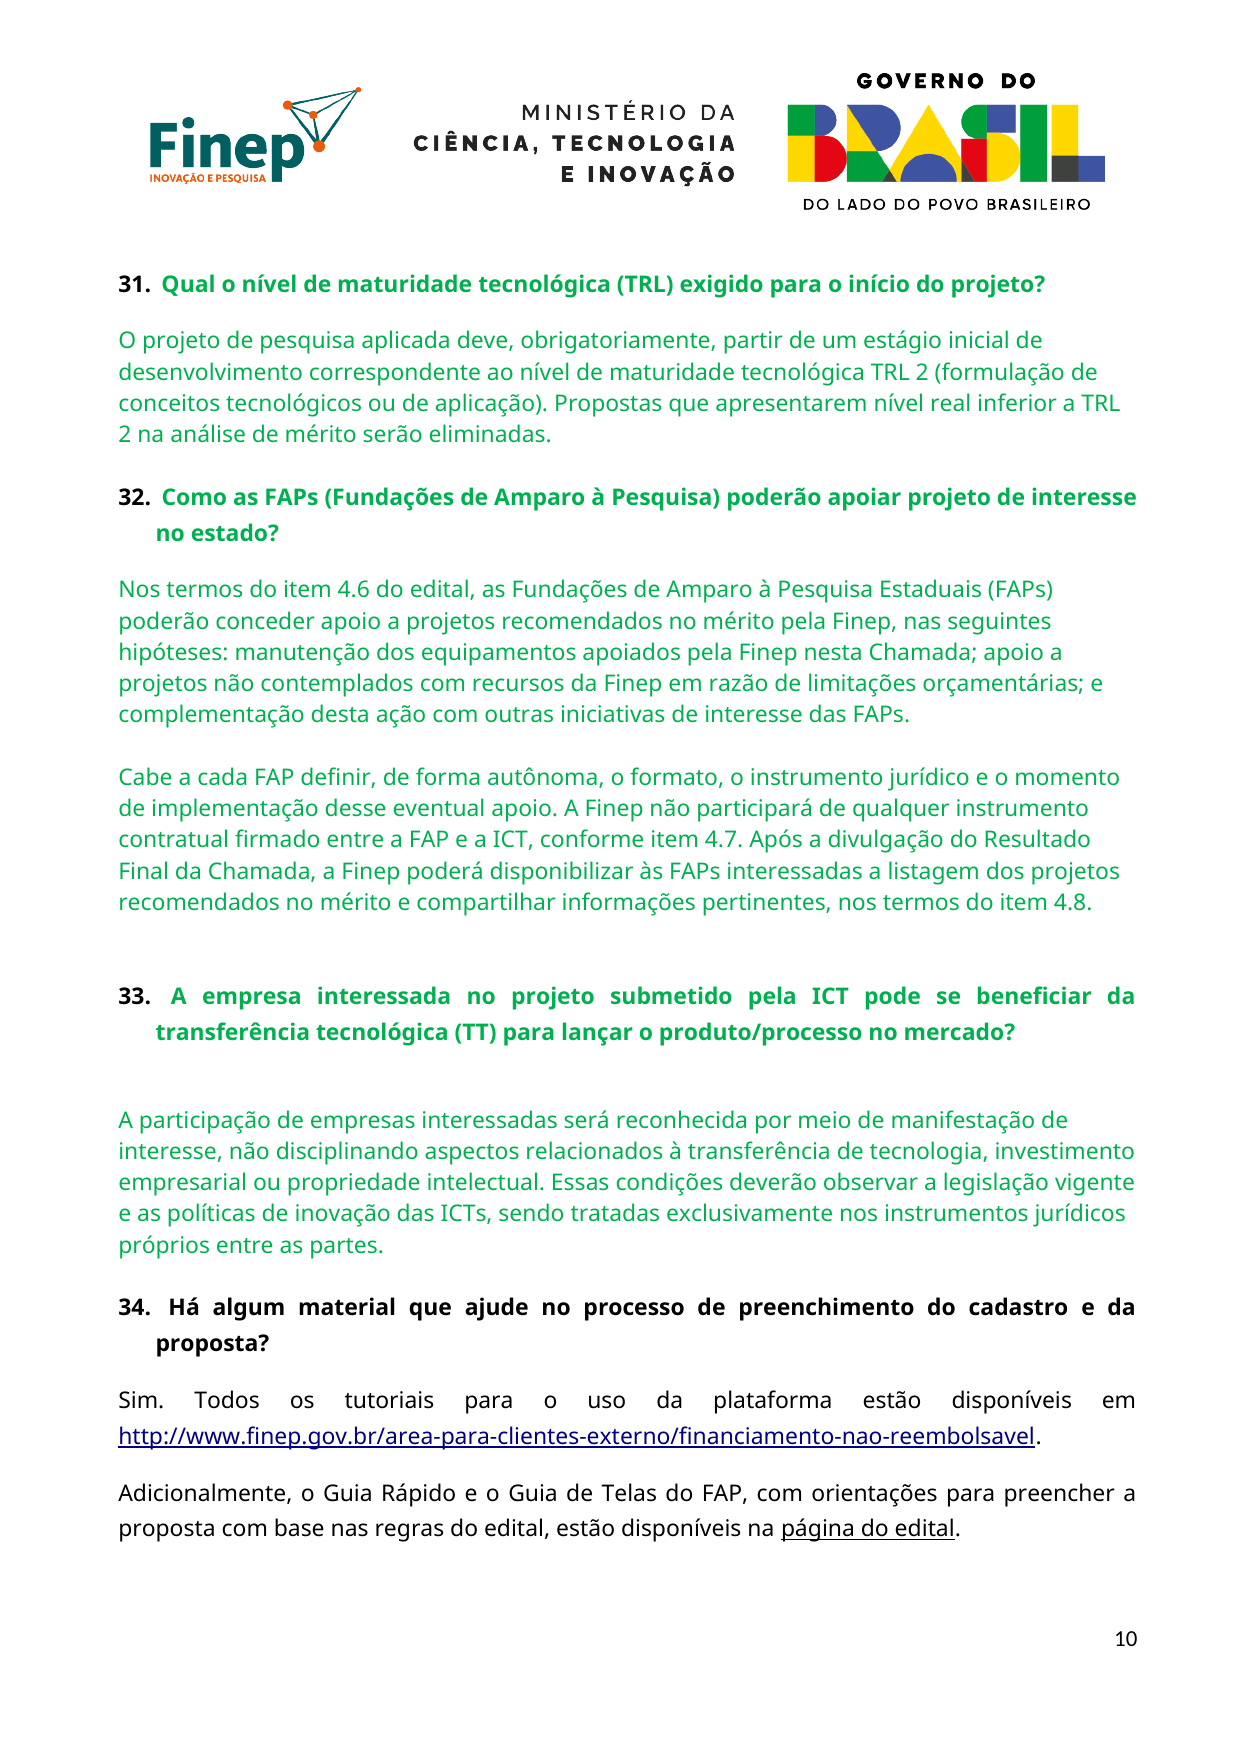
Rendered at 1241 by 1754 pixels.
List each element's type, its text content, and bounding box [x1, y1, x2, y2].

list Qual o nível de maturidade tecnológica (TRL) exigido para o início do projeto? [118, 268, 1137, 299]
text Cabe a cada FAP definir, de forma autônoma, o formato, o instrumento jurídico e o momento de implementação desse eventual apoio. A Finep não participará de qualquer instrumento contratual firmado entre a FAP e a ICT, conforme item 4.7. Após a divulgação do Resultado Final da Chamada, a Finep poderá disponibilizar às FAPs interessadas a listagem dos projetos recomendados no mérito e compartilhar informações pertinentes, nos termos do item 4.8. [118, 761, 1137, 917]
list Há algum material que ajude no processo de preenchimento do cadastro e da proposta? [118, 1291, 1137, 1358]
text Nos termos do item 4.6 do edital, as Fundações de Amparo à Pesquisa Estaduais (FAPs) poderão conceder apoio a projetos recomendados no mérito pela Finep, nas seguintes hipóteses: manutenção dos equipamentos apoiados pela Finep nesta Chamada; apoio a projetos não contemplados com recursos da Finep em razão de limitações orçamentárias; e complementação desta ação com outras iniciativas de interesse das FAPs. [118, 573, 1137, 729]
list Como as FAPs (Fundações de Amparo à Pesquisa) poderão apoiar projeto de interesse no estado? [118, 481, 1137, 548]
text O projeto de pesquisa aplicada deve, obrigatoriamente, partir de um estágio inicial de desenvolvimento correspondente ao nível de maturidade tecnológica TRL 2 (formulação de conceitos tecnológicos ou de aplicação). Propostas que apresentarem nível real inferior a TRL 2 na análise de mérito serão eliminadas. [118, 324, 1137, 449]
text A participação de empresas interessadas será reconhecida por meio de manifestação de interesse, não disciplinando aspectos relacionados à transferência de tecnologia, investimento empresarial ou propriedade intelectual. Essas condições deverão observar a legislação vigente e as políticas de inovação das ICTs, sendo tratadas exclusivamente nos instrumentos jurídicos próprios entre as partes. [118, 1103, 1137, 1260]
text Sim. Todos os tutoriais para o uso da plataforma estão disponíveis em http://www.finep.gov.br/area-para-clientes-externo/financiamento-nao-reembolsavel. [118, 1384, 1137, 1451]
text Adicionalmente, o Guia Rápido e o Guia de Telas do FAP, com orientações para preencher a proposta com base nas regras do edital, estão disponíveis na página do edital. [118, 1476, 1137, 1544]
list A empresa interessada no projeto submetido pela ICT pode se beneficiar da transferência tecnológica (TT) para lançar o produto/processo no mercado? [118, 979, 1137, 1047]
